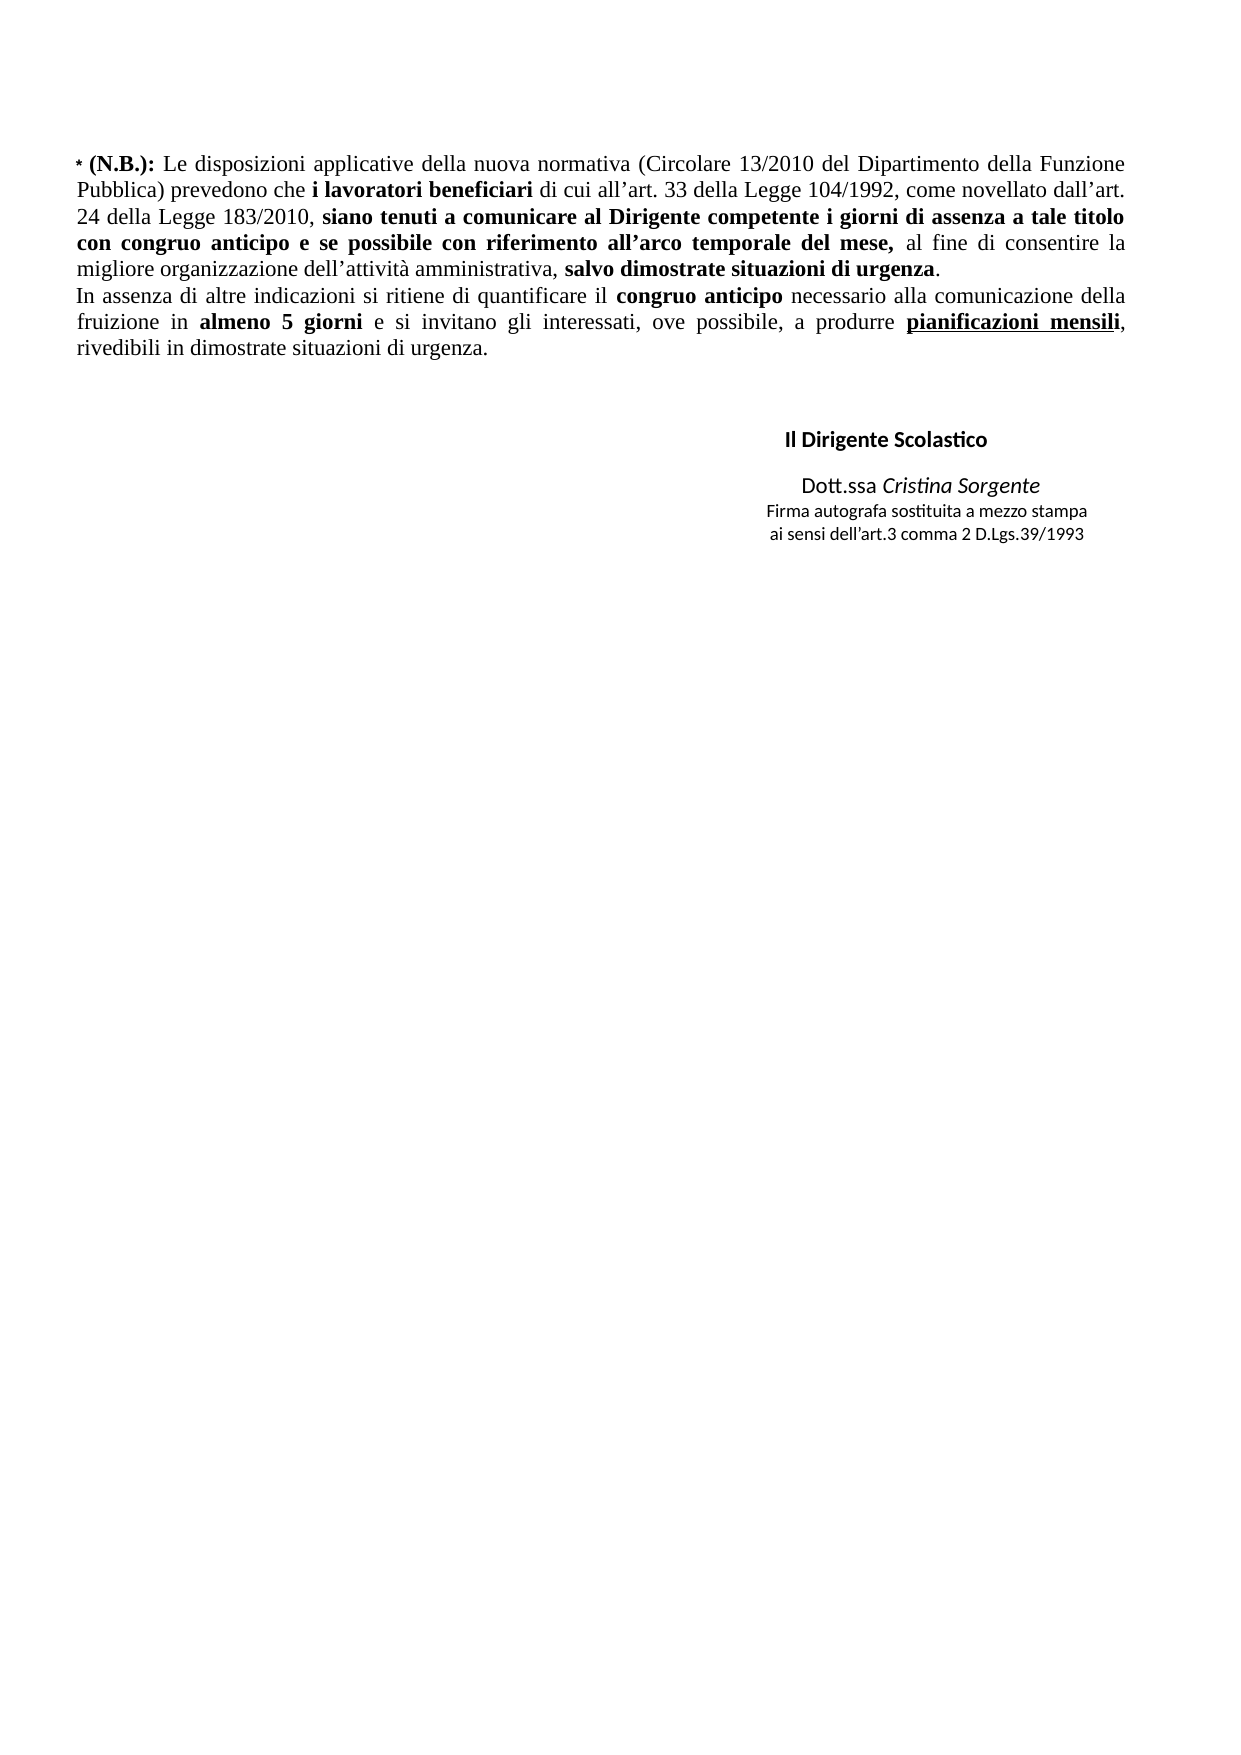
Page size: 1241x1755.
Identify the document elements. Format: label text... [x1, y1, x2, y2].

text Dott.ssa Cristina Sorgente [548, 471, 1188, 499]
text In assenza di altre indicazioni si ritiene di quantificare il congruo anticipo necessario alla comunicazione della fruizione in almeno 5 giorni e si invitano gli interessati, ove possibile, a produrre pianificazioni mensili, rivedibili in dimostrate situazioni di urgenza. [76, 282, 1126, 361]
text ai sensi dell’art.3 comma 2 D.Lgs.39/1993 [548, 523, 1188, 546]
text Firma autografa sostituita a mezzo stampa [548, 499, 1188, 522]
text Il Dirigente Scolastico [548, 426, 1188, 453]
text * (N.B.): Le disposizioni applicative della nuova normativa (Circolare 13/2010 del Dipartimento della Funzione Pubblica) prevedono che i lavoratori beneficiari di cui all’art. 33 della Legge 104/1992, come novellato dall’art. 24 della Legge 183/2010, siano tenuti a comunicare al Dirigente competente i giorni di assenza a tale titolo con congruo anticipo e se possibile con riferimento all’arco temporale del mese, al fine di consentire la migliore organizzazione dell’attività amministrativa, salvo dimostrate situazioni di urgenza. [76, 150, 1126, 282]
